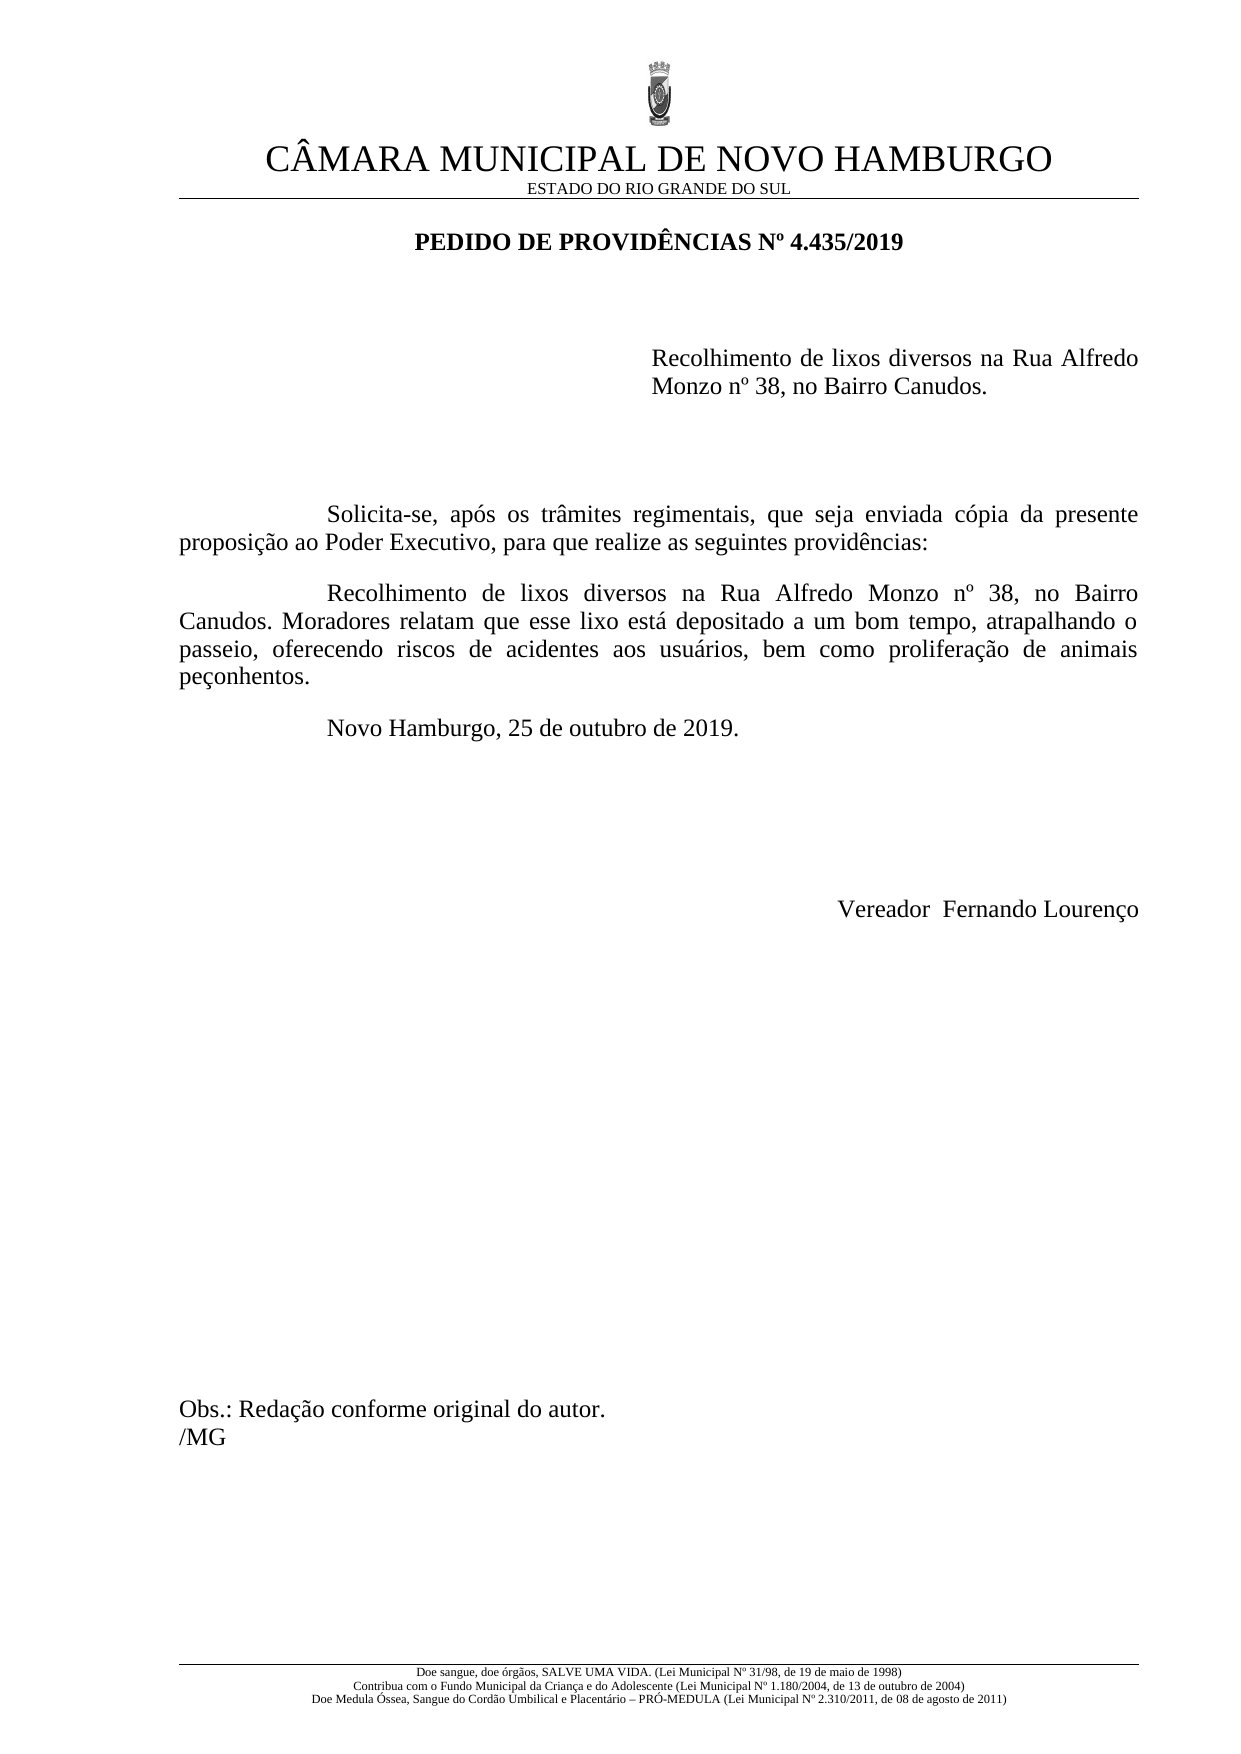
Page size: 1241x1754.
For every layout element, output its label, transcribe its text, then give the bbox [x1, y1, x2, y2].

text Vereador Fernando Lourenço [179, 895, 1139, 923]
text PEDIDO DE PROVIDÊNCIAS Nº 4.435/2019 [179, 228, 1139, 256]
text Recolhimento de lixos diversos na Rua Alfredo Monzo nº 38, no Bairro Canudos. [651, 344, 1139, 400]
text /MG [179, 1423, 1139, 1451]
text Recolhimento de lixos diversos na Rua Alfredo Monzo nº 38, no Bairro Canudos. Moradores relatam que esse lixo está depositado a um bom tempo, atrapalhando o passeio, oferecendo riscos de acidentes aos usuários, bem como proliferação de animais peçonhentos. [179, 579, 1139, 690]
text Novo Hamburgo, 25 de outubro de 2019. [179, 714, 1139, 741]
text Solicita-se, após os trâmites regimentais, que seja enviada cópia da presente proposição ao Poder Executivo, para que realize as seguintes providências: [179, 500, 1139, 556]
text Obs.: Redação conforme original do autor. [179, 1396, 1139, 1423]
